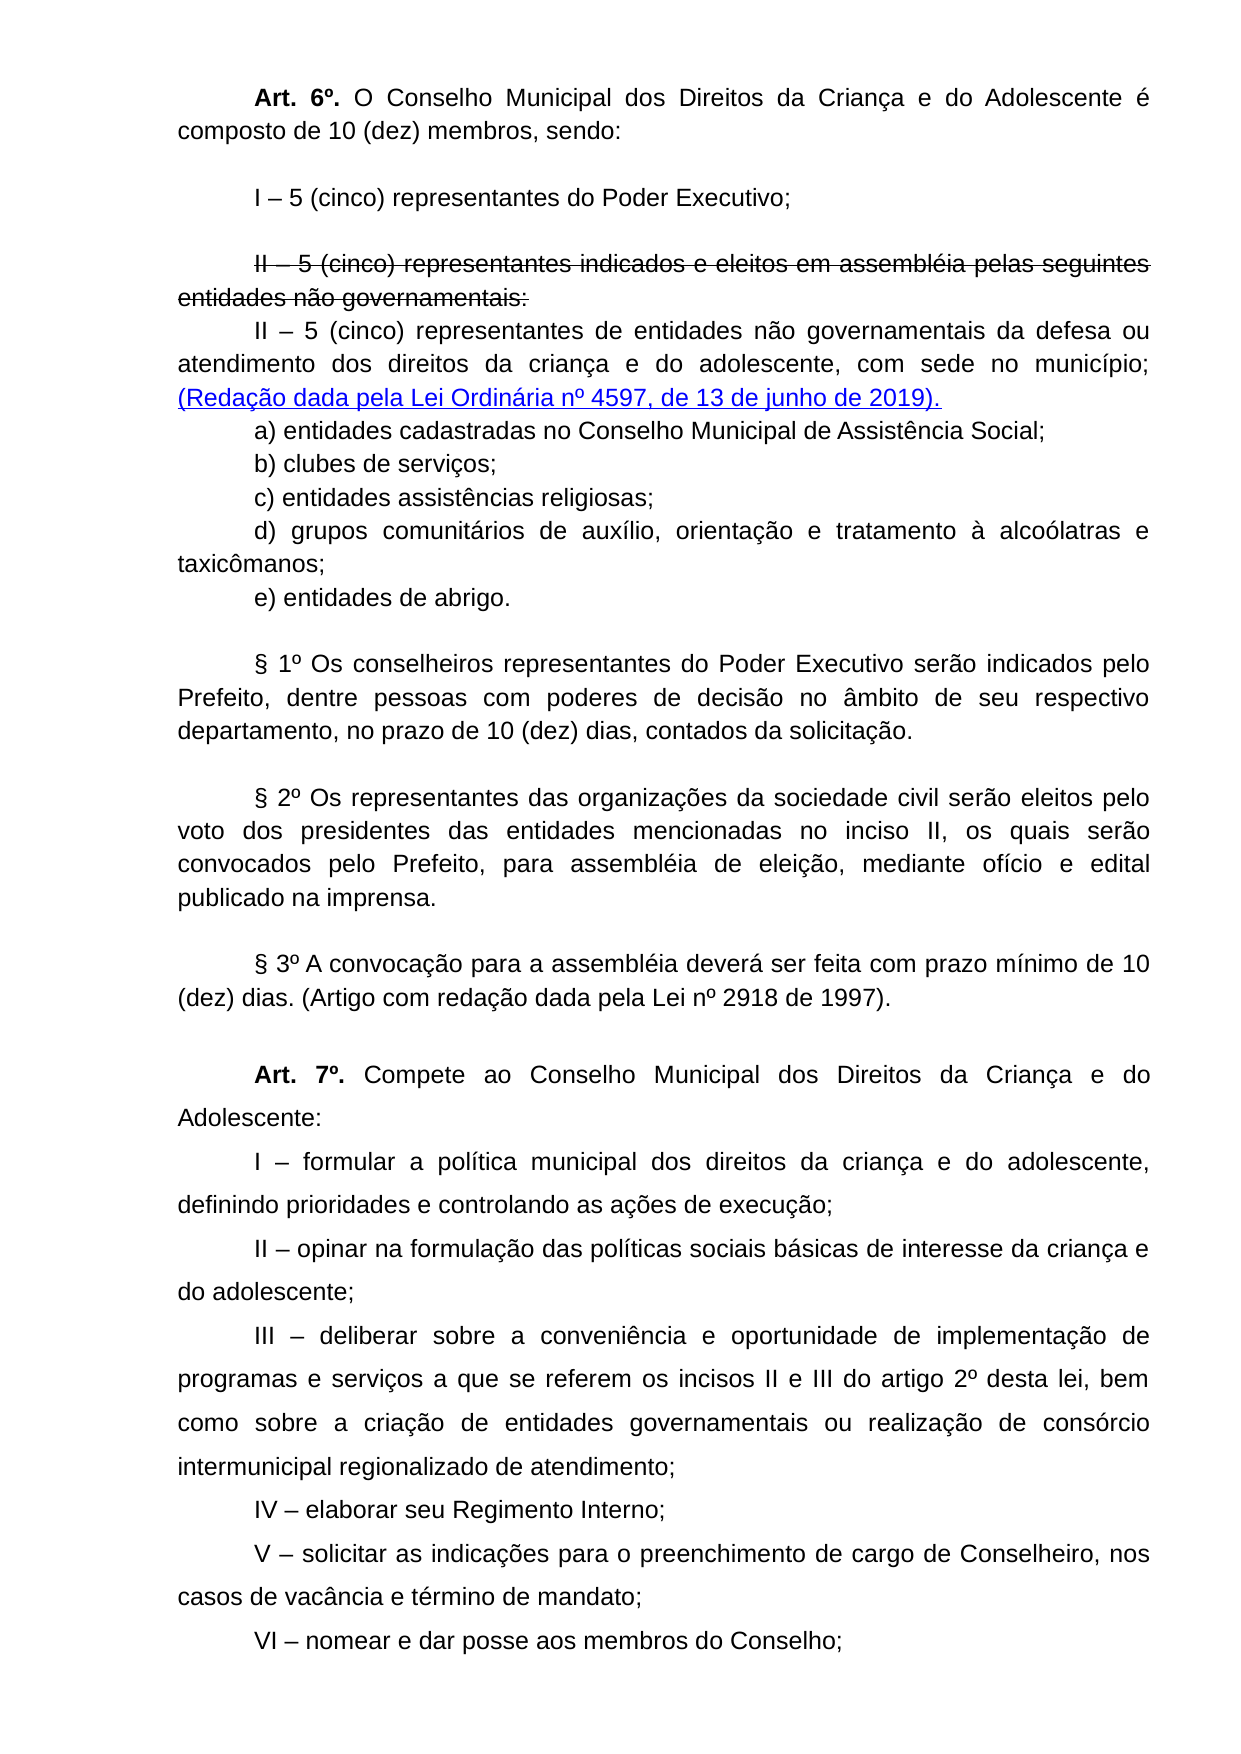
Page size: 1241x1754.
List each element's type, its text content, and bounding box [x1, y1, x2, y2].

text II – 5 (cinco) representantes indicados e eleitos em assembléia pelas seguintes entidades não governamentais: [177, 249, 1152, 312]
text Art. 6º. O Conselho Municipal dos Direitos da Criança e do Adolescente é composto de 10 (dez) membros, sendo: [177, 83, 1152, 145]
text Art. 7º. Compete ao Conselho Municipal dos Direitos da Criança e do Adolescente: [177, 1059, 1152, 1132]
text I – formular a política municipal dos direitos da criança e do adolescente, definindo prioridades e controlando as ações de execução; [177, 1147, 1152, 1219]
text IV – elaborar seu Regimento Interno; [177, 1495, 1152, 1524]
text § 2º Os representantes das organizações da sociedade civil serão eleitos pelo voto dos presidentes das entidades mencionadas no inciso II, os quais serão convocados pelo Prefeito, para assembléia de eleição, mediante ofício e edital publicado na imprensa. [177, 783, 1152, 912]
text e) entidades de abrigo. [177, 583, 1152, 612]
text d) grupos comunitários de auxílio, orientação e tratamento à alcoólatras e taxicômanos; [177, 516, 1152, 578]
text II – opinar na formulação das políticas sociais básicas de interesse da criança e do adolescente; [177, 1234, 1152, 1306]
text § 1º Os conselheiros representantes do Poder Executivo serão indicados pelo Prefeito, dentre pessoas com poderes de decisão no âmbito de seu respectivo departamento, no prazo de 10 (dez) dias, contados da solicitação. [177, 649, 1152, 745]
text c) entidades assistências religiosas; [177, 483, 1152, 512]
text b) clubes de serviços; [177, 449, 1152, 478]
text V – solicitar as indicações para o preenchimento de cargo de Conselheiro, nos casos de vacância e término de mandato; [177, 1538, 1152, 1611]
text § 3º A convocação para a assembléia deverá ser feita com prazo mínimo de 10 (dez) dias. (Artigo com redação dada pela Lei nº 2918 de 1997). [177, 949, 1152, 1012]
text II – 5 (cinco) representantes de entidades não governamentais da defesa ou atendimento dos direitos da criança e do adolescente, com sede no município;(Redação dada pela Lei Ordinária nº 4597, de 13 de junho de 2019). [177, 316, 1152, 412]
text a) entidades cadastradas no Conselho Municipal de Assistência Social; [177, 416, 1152, 445]
text I – 5 (cinco) representantes do Poder Executivo; [177, 183, 1152, 212]
text VI – nomear e dar posse aos membros do Conselho; [177, 1626, 1152, 1655]
text III – deliberar sobre a conveniência e oportunidade de implementação de programas e serviços a que se referem os incisos II e III do artigo 2º desta lei, bem como sobre a criação de entidades governamentais ou realização de consórcio intermunicipal regionalizado de atendimento; [177, 1321, 1152, 1481]
